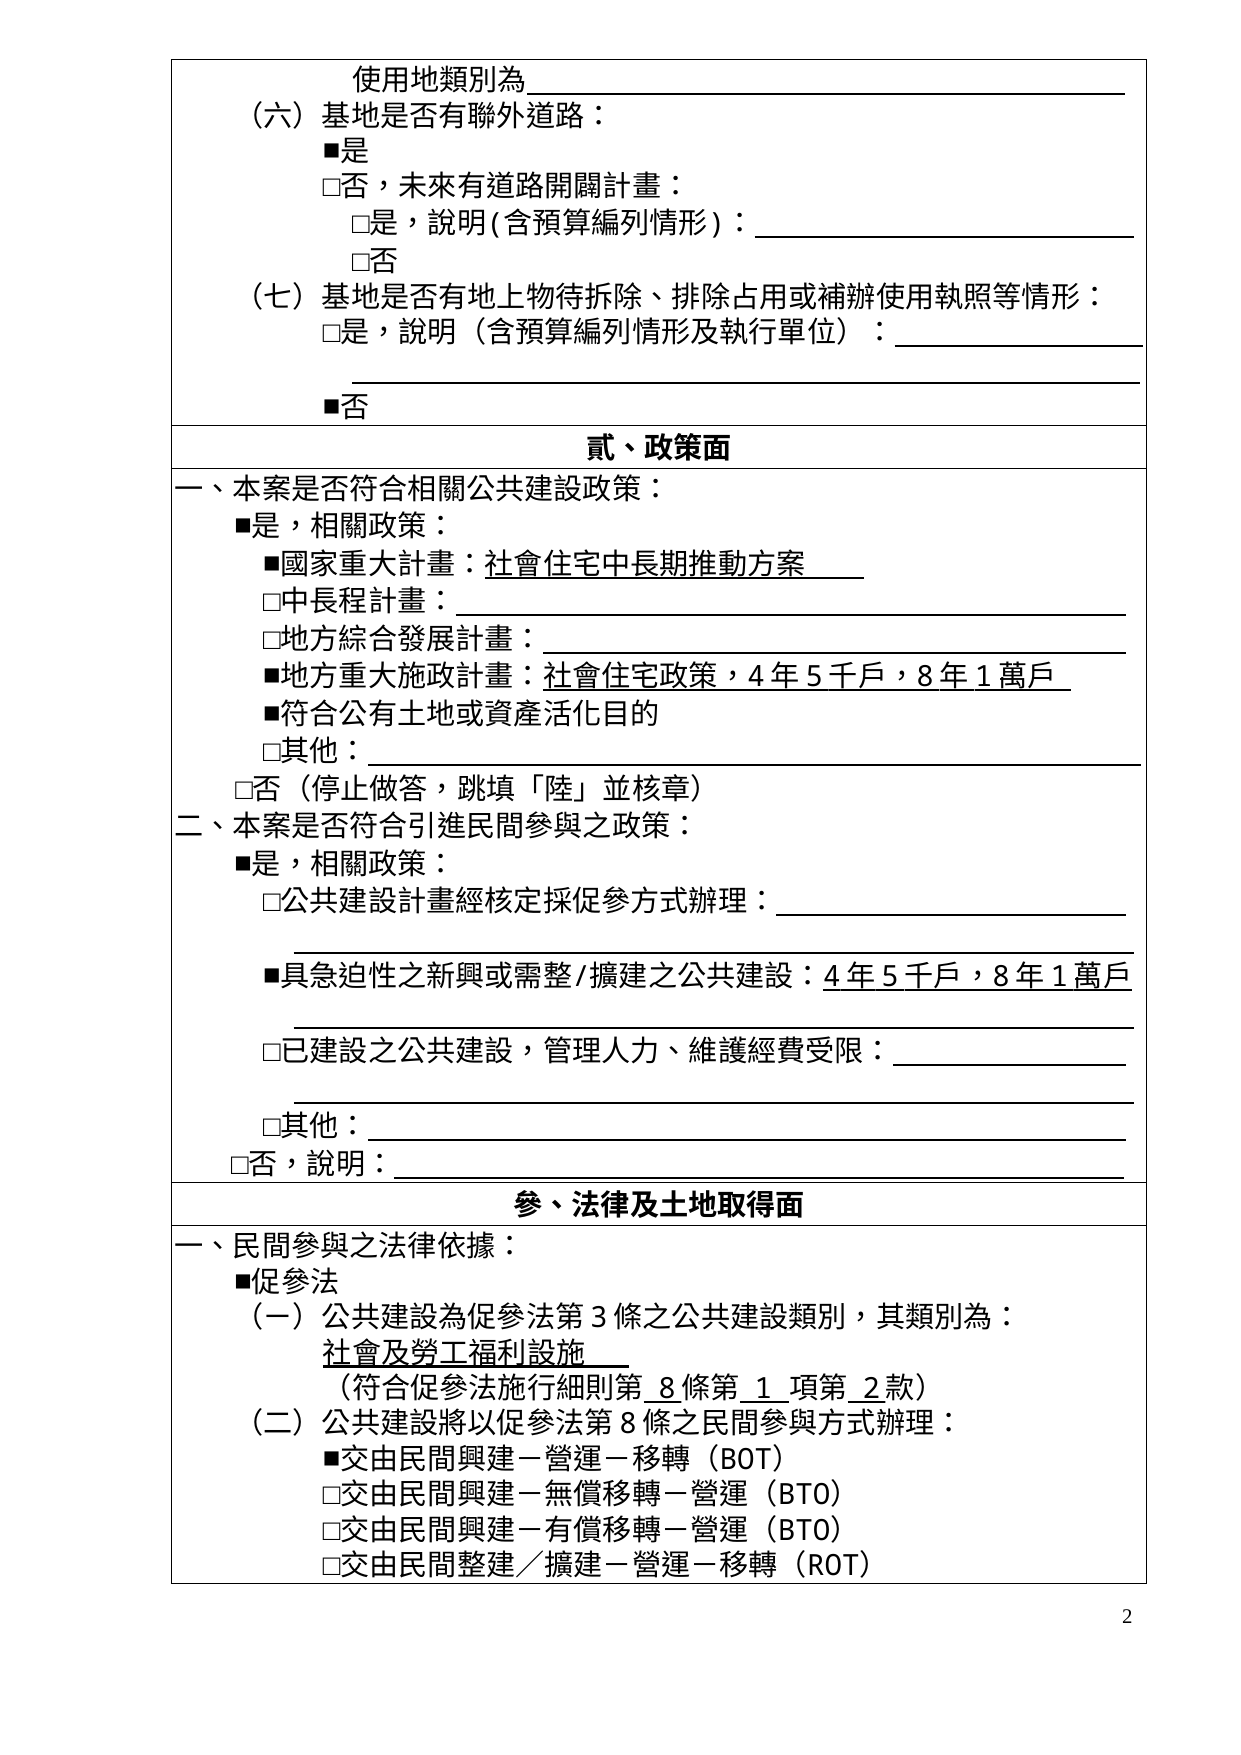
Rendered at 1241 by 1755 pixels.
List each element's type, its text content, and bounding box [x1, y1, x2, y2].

table_cell 參、法律及土地取得面 [172, 1183, 1146, 1225]
table_cell 使用地類別為 （六）基地是否有聯外道路： ■是 □否，未來有道路開闢計畫： □是，說明(含預算編列情形)： □否 （七）基地是否有地上物待拆除、排除占用或補辦使用執照等情形： □是，說明（含預算編列情形及執行單位）： ■否 [172, 60, 1146, 425]
table_cell 貳、政策面 [172, 426, 1146, 468]
table_cell 一、本案是否符合相關公共建設政策： ■是，相關政策： ■國家重大計畫：社會住宅中長期推動方案 □中長程計畫： □地方綜合發展計畫： ■地方重大施政計畫：社會住宅政策，4年5千戶，8年1萬戶 ■符合公有土地或資產活化目的 □其他： □否（停止做答，跳填「陸」並核章） 二、本案是否符合引進民間參與之政策： ■是，相關政策： □公共建設計畫經核定採促參方式辦理： ■具急迫性之新興或需整/擴建之公共建設：4年5千戶，8年1萬戶 □已建設之公共建設，管理人力、維護經費受限： □其他： □否，說明： [172, 469, 1146, 1182]
table_cell 一、民間參與之法律依據： ■促參法 （ㄧ）公共建設為促參法第3條之公共建設類別，其類別為： 社會及勞工福利設施 （符合促參法施行細則第 8條第 1 項第 2款） （二）公共建設將以促參法第8條之民間參與方式辦理： ■交由民間興建－營運－移轉（BOT） □交由民間興建－無償移轉－營運（BTO） □交由民間興建－有償移轉－營運（BTO） □交由民間整建／擴建－營運－移轉（ROT） [172, 1226, 1146, 1583]
